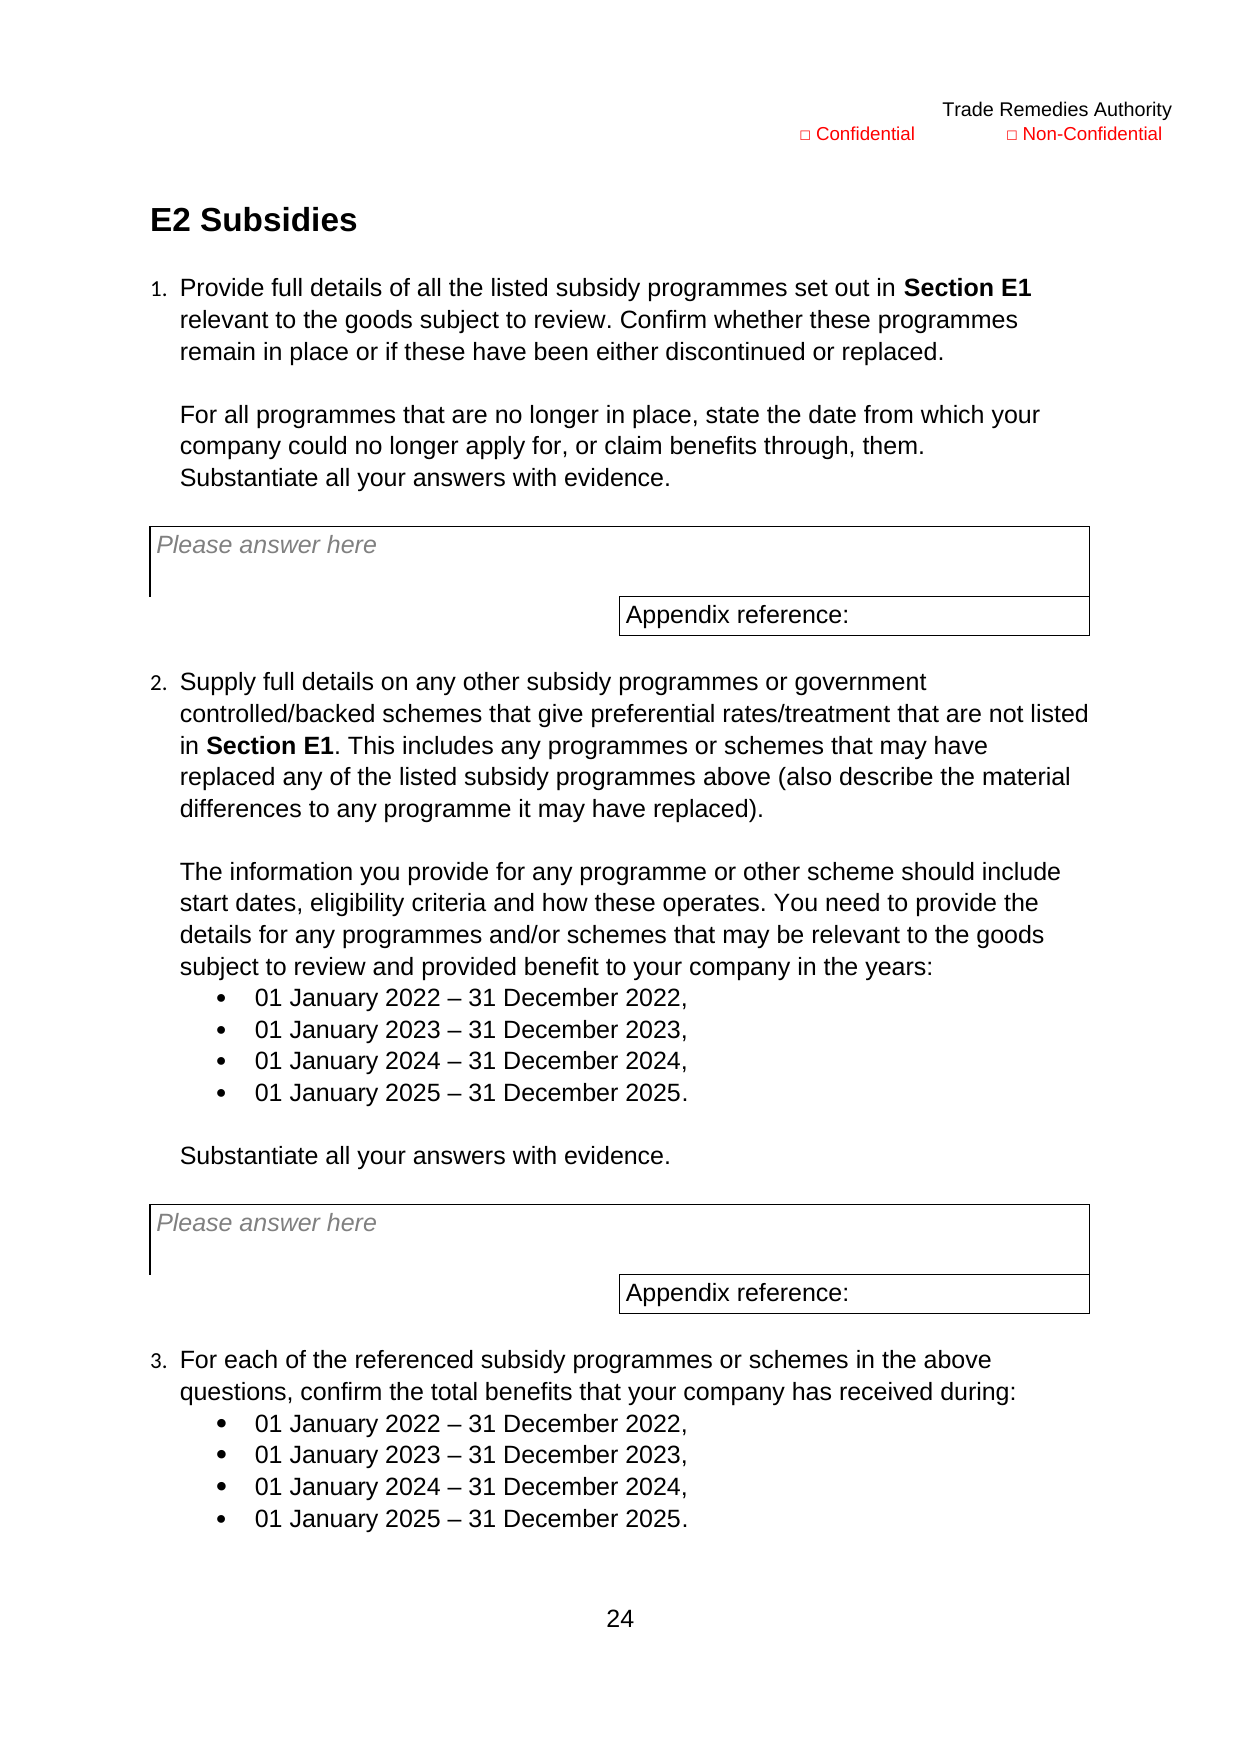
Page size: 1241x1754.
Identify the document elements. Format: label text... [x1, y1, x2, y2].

list The information you provide for any programme or other scheme should include start dates, eligibility criteria and how these operates. You need to provide the details for any programmes and/or schemes that may be relevant to the goods subject to review and provided benefit to your company in the years: [179, 857, 1090, 980]
table_header Please answer here [151, 1205, 1089, 1274]
table_cell [150, 1275, 619, 1312]
table_cell Appendix reference: [620, 1275, 1089, 1312]
list 01 January 2023 – 31 December 2023, [217, 1015, 1090, 1043]
list Provide full details of all the listed subsidy programmes set out in Section E1 relevant to the goods subject to review. Confirm whether these programmes remain in place or if these have been either discontinued or replaced. [150, 273, 1090, 365]
list Substantiate all your answers with evidence. [179, 463, 1090, 492]
list 01 January 2022 – 31 December 2022, [217, 983, 1090, 1012]
list For each of the referenced subsidy programmes or schemes in the above questions, confirm the total benefits that your company has received during: [150, 1345, 1090, 1406]
list 01 January 2024 – 31 December 2024, [217, 1046, 1090, 1075]
table_cell Appendix reference: [620, 597, 1089, 634]
table_header Please answer here [151, 527, 1089, 596]
list Substantiate all your answers with evidence. [179, 1141, 1090, 1170]
list 01 January 2023 – 31 December 2023, [217, 1440, 1090, 1469]
list Supply full details on any other subsidy programmes or government controlled/backed schemes that give preferential rates/treatment that are not listed in Section E1. This includes any programmes or schemes that may have replaced any of the listed subsidy programmes above (also describe the material differences to any programme it may have replaced). [150, 667, 1090, 822]
list For all programmes that are no longer in place, state the date from which your company could no longer apply for, or claim benefits through, them. [150, 400, 1090, 460]
list 01 January 2025 – 31 December 2025. [217, 1504, 1090, 1532]
list 01 January 2024 – 31 December 2024, [217, 1472, 1090, 1501]
table_cell [150, 597, 619, 634]
list 01 January 2022 – 31 December 2022, [217, 1409, 1090, 1437]
list 01 January 2025 – 31 December 2025. [217, 1078, 1090, 1107]
subtitle E2 Subsidies [150, 200, 1090, 239]
